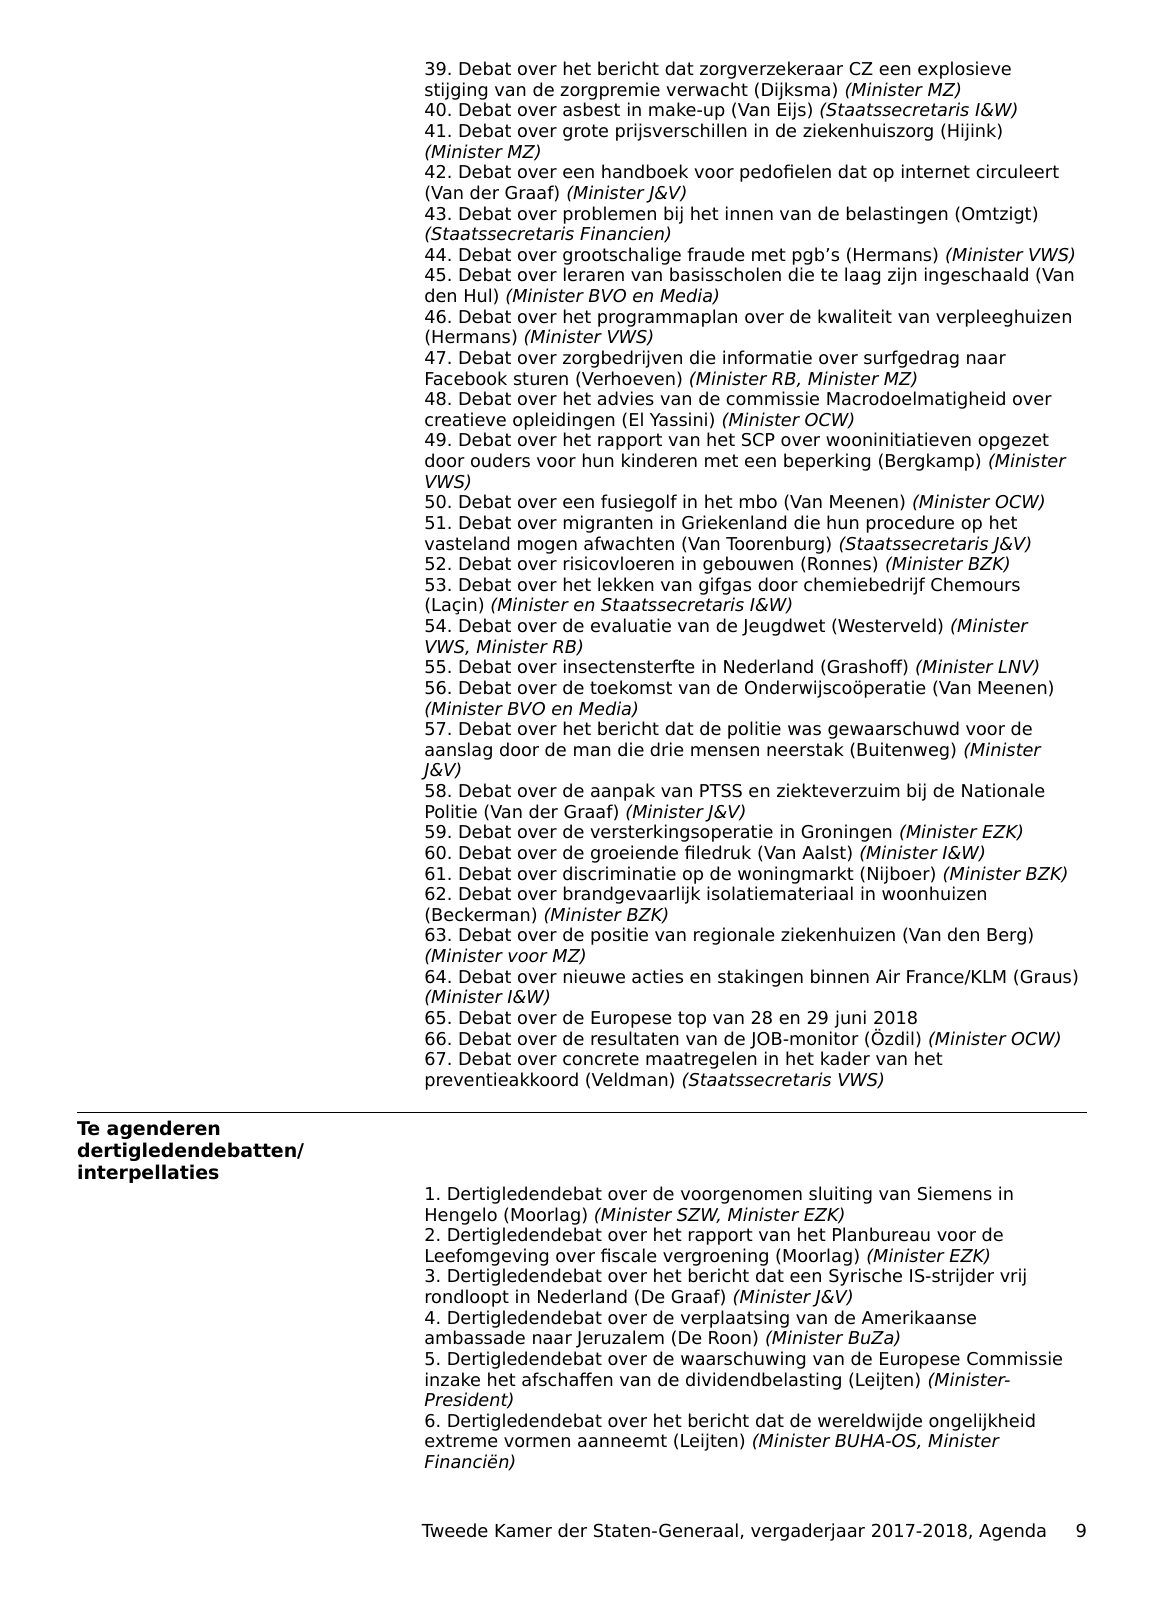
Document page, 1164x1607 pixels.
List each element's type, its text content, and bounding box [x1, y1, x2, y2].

table_cell [77, 616, 401, 657]
table_cell [77, 162, 401, 203]
table_cell 3. Dertigledendebat over het bericht dat een Syrische IS-strijder vrij rondloopt in Nederland (De Graaf) (Minister J&V) [418, 1266, 1087, 1308]
table_cell [77, 884, 401, 925]
table_cell 54. Debat over de evaluatie van de Jeugdwet (Westerveld) (Minister VWS, Minister RB) [418, 616, 1087, 657]
table_cell 48. Debat over het advies van de commissie Macrodoelmatigheid over creatieve opleidingen (El Yassini) (Minister OCW) [418, 389, 1087, 430]
table_cell 55. Debat over insectensterfte in Nederland (Grashoff) (Minister LNV) [418, 657, 1087, 678]
table_cell [77, 389, 401, 430]
table_cell [401, 265, 418, 307]
table_cell 53. Debat over het lekken van gifgas door chemiebedrijf Chemours (Laçin) (Minister en Staatssecretaris I&W) [418, 575, 1087, 616]
table_cell [401, 884, 418, 925]
table_cell 46. Debat over het programmaplan over de kwaliteit van verpleeghuizen (Hermans) (Minister VWS) [418, 307, 1087, 348]
table_cell [77, 513, 401, 554]
table_cell [77, 100, 401, 121]
table_cell [401, 492, 418, 513]
table_cell 47. Debat over zorgbedrijven die informatie over surfgedrag naar Facebook sturen (Verhoeven) (Minister RB, Minister MZ) [418, 348, 1087, 389]
table_cell [401, 616, 418, 657]
table_cell [401, 430, 418, 492]
table_cell [77, 59, 401, 100]
table_cell [77, 1225, 401, 1266]
table_cell 60. Debat over de groeiende filedruk (Van Aalst) (Minister I&W) [418, 843, 1087, 863]
table_cell [77, 925, 401, 967]
table_header [401, 1113, 418, 1184]
table_cell [77, 1349, 401, 1411]
table_cell [401, 575, 418, 616]
table_cell [401, 1411, 418, 1473]
table_cell [401, 822, 418, 843]
table_cell [401, 348, 418, 389]
table_cell [77, 678, 401, 719]
table_cell [77, 1008, 401, 1028]
table_cell [77, 843, 401, 863]
table_cell 66. Debat over de resultaten van de JOB-monitor (Özdil) (Minister OCW) [418, 1029, 1087, 1049]
table_cell [77, 492, 401, 513]
table_cell [401, 1349, 418, 1411]
table_cell [401, 307, 418, 348]
table_cell 52. Debat over risicovloeren in gebouwen (Ronnes) (Minister BZK) [418, 554, 1087, 575]
table_cell [77, 657, 401, 678]
table_cell [77, 1266, 401, 1308]
table_cell [401, 1266, 418, 1308]
table_header Te agenderen dertigledendebatten/ interpellaties [77, 1113, 401, 1184]
table_cell [401, 1225, 418, 1266]
table_cell [401, 719, 418, 781]
table_cell 45. Debat over leraren van basisscholen die te laag zijn ingeschaald (Van den Hul) (Minister BVO en Media) [418, 265, 1087, 307]
table_cell 50. Debat over een fusiegolf in het mbo (Van Meenen) (Minister OCW) [418, 492, 1087, 513]
table_cell 6. Dertigledendebat over het bericht dat de wereldwijde ongelijkheid extreme vormen aanneemt (Leijten) (Minister BUHA-OS, Minister Financiën) [418, 1411, 1087, 1473]
table_cell [401, 864, 418, 884]
table_cell [77, 1308, 401, 1349]
table_cell 49. Debat over het rapport van het SCP over wooninitiatieven opgezet door ouders voor hun kinderen met een beperking (Bergkamp) (Minister VWS) [418, 430, 1087, 492]
table_cell [401, 657, 418, 678]
table_cell [77, 967, 401, 1008]
table_cell [77, 1029, 401, 1049]
table_cell 5. Dertigledendebat over de waarschuwing van de Europese Commissie inzake het afschaffen van de dividendbelasting (Leijten) (Minister-President) [418, 1349, 1087, 1411]
table_cell [77, 1411, 401, 1473]
table_cell [401, 781, 418, 822]
table_cell [401, 513, 418, 554]
table_cell 61. Debat over discriminatie op de woningmarkt (Nijboer) (Minister BZK) [418, 864, 1087, 884]
table_cell 40. Debat over asbest in make-up (Van Eijs) (Staatssecretaris I&W) [418, 100, 1087, 121]
table_cell [401, 678, 418, 719]
table_cell [77, 719, 401, 781]
table_cell [77, 430, 401, 492]
table_cell [77, 575, 401, 616]
table_cell [77, 822, 401, 843]
table_cell [77, 245, 401, 265]
table_cell [401, 162, 418, 203]
table_cell 62. Debat over brandgevaarlijk isolatiemateriaal in woonhuizen (Beckerman) (Minister BZK) [418, 884, 1087, 925]
table_cell [401, 554, 418, 575]
table_cell [401, 389, 418, 430]
table_cell [77, 1184, 401, 1225]
table_cell [77, 864, 401, 884]
table_cell 41. Debat over grote prijsverschillen in de ziekenhuiszorg (Hijink) (Minister MZ) [418, 121, 1087, 162]
table_cell [401, 245, 418, 265]
table_cell [401, 1008, 418, 1028]
table_cell [401, 59, 418, 100]
table_cell 59. Debat over de versterkingsoperatie in Groningen (Minister EZK) [418, 822, 1087, 843]
table_cell [401, 843, 418, 863]
table_cell [77, 781, 401, 822]
table_cell 65. Debat over de Europese top van 28 en 29 juni 2018 [418, 1008, 1087, 1028]
table_cell [401, 925, 418, 967]
table_cell [77, 1049, 401, 1090]
table_cell [77, 554, 401, 575]
table_cell [401, 967, 418, 1008]
table_cell [401, 204, 418, 245]
table_cell [401, 1029, 418, 1049]
table_cell [401, 121, 418, 162]
table_cell 58. Debat over de aanpak van PTSS en ziekteverzuim bij de Nationale Politie (Van der Graaf) (Minister J&V) [418, 781, 1087, 822]
table_cell 1. Dertigledendebat over de voorgenomen sluiting van Siemens in Hengelo (Moorlag) (Minister SZW, Minister EZK) [418, 1184, 1087, 1225]
table_cell [77, 265, 401, 307]
table_cell 42. Debat over een handboek voor pedofielen dat op internet circuleert (Van der Graaf) (Minister J&V) [418, 162, 1087, 203]
table_cell 4. Dertigledendebat over de verplaatsing van de Amerikaanse ambassade naar Jeruzalem (De Roon) (Minister BuZa) [418, 1308, 1087, 1349]
table_cell 67. Debat over concrete maatregelen in het kader van het preventieakkoord (Veldman) (Staatssecretaris VWS) [418, 1049, 1087, 1090]
table_cell 57. Debat over het bericht dat de politie was gewaarschuwd voor de aanslag door de man die drie mensen neerstak (Buitenweg) (Minister J&V) [418, 719, 1087, 781]
table_header [418, 1113, 1087, 1184]
table_cell 56. Debat over de toekomst van de Onderwijscoöperatie (Van Meenen) (Minister BVO en Media) [418, 678, 1087, 719]
table_cell [401, 1308, 418, 1349]
table_cell [77, 204, 401, 245]
table_cell 51. Debat over migranten in Griekenland die hun procedure op het vasteland mogen afwachten (Van Toorenburg) (Staatssecretaris J&V) [418, 513, 1087, 554]
table_cell [77, 121, 401, 162]
table_cell 39. Debat over het bericht dat zorgverzekeraar CZ een explosieve stijging van de zorgpremie verwacht (Dijksma) (Minister MZ) [418, 59, 1087, 100]
table_cell 2. Dertigledendebat over het rapport van het Planbureau voor de Leefomgeving over fiscale vergroening (Moorlag) (Minister EZK) [418, 1225, 1087, 1266]
table_cell [77, 348, 401, 389]
table_cell 63. Debat over de positie van regionale ziekenhuizen (Van den Berg) (Minister voor MZ) [418, 925, 1087, 967]
table_cell 43. Debat over problemen bij het innen van de belastingen (Omtzigt) (Staatssecretaris Financien) [418, 204, 1087, 245]
table_cell [401, 1049, 418, 1090]
table_cell [401, 1184, 418, 1225]
table_cell [401, 100, 418, 121]
table_cell [77, 307, 401, 348]
table_cell 64. Debat over nieuwe acties en stakingen binnen Air France/KLM (Graus) (Minister I&W) [418, 967, 1087, 1008]
table_cell 44. Debat over grootschalige fraude met pgb’s (Hermans) (Minister VWS) [418, 245, 1087, 265]
